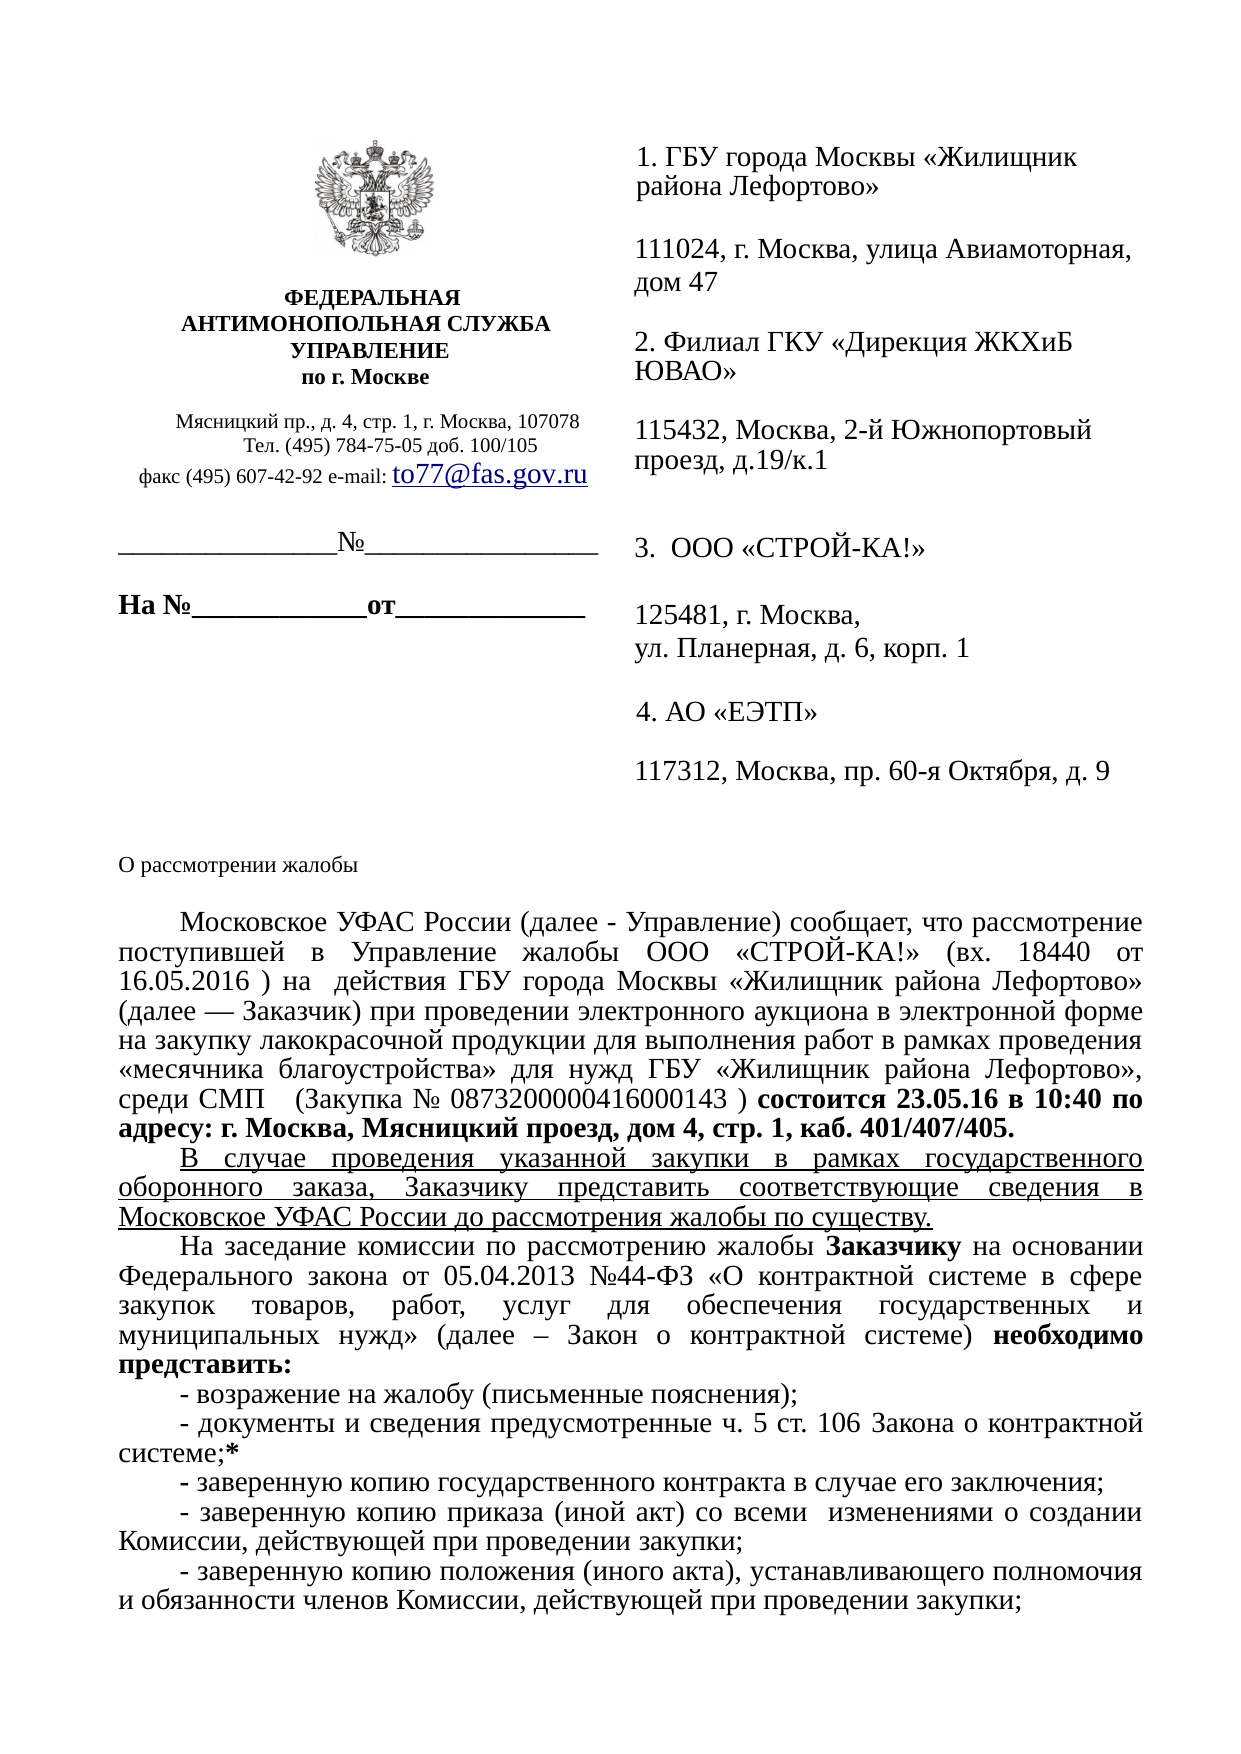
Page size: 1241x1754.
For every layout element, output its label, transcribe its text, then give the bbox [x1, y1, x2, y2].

text Московское УФАС России (далее - Управление) сообщает, что рассмотрение поступившей в Управление жалобы ООО «СТРОЙ-КА!» (вх. 18440 от 16.05.2016 ) на действия ГБУ города Москвы «Жилищник района Лефортово» (далее — Заказчик) при проведении электронного аукциона в электронной форме на закупку лакокрасочной продукции для выполнения работ в рамках проведения «месячника благоустройства» для нужд ГБУ «Жилищник района Лефортово», среди СМП (Закупка № 0873200000416000143 ) состоится 23.05.16 в 10:40 по адресу: г. Москва, Мясницкий проезд, дом 4, стр. 1, каб. 401/407/405. [118, 908, 1143, 1144]
text Московское УФАС России до рассмотрения жалобы по существу. [118, 1200, 1143, 1232]
text - возражение на жалобу (письменные пояснения); [118, 1380, 1143, 1409]
text - заверенную копию положения (иного акта), устанавливающего полномочия и обязанности членов Комиссии, действующей при проведении закупки; [118, 1557, 1143, 1616]
text - заверенную копию государственного контракта в случае его заключения; [118, 1468, 1143, 1498]
text - документы и сведения предусмотренные ч. 5 ст. 106 Закона о контрактной системе;* [118, 1409, 1143, 1468]
text В случае проведения указанной закупки в рамках государственного оборонного заказа, Заказчику представить соответствующие сведения в [118, 1144, 1143, 1199]
table_header [609, 113, 633, 849]
picture [315, 140, 434, 258]
table_header ФЕДЕРАЛЬНАЯ АНТИМОНОПОЛЬНАЯ СЛУЖБА УПРАВЛЕНИЕ по г. Москве Мясницкий пр., д. 4, стр. 1, г. Москва, 107078 Тел. (495) 784-75-05 доб. 100/105 факс (495) 607-42-92 e-mail: to77@fas.gov.ru _______________№________________ На №____________от_____________ [117, 113, 609, 849]
text О рассмотрении жалобы [118, 849, 1143, 878]
text На заседание комиссии по рассмотрению жалобы Заказчику на основании Федерального закона от 05.04.2013 №44-ФЗ «О контрактной системе в сфере закупок товаров, работ, услуг для обеспечения государственных и муниципальных нужд» (далее – Закон о контрактной системе) необходимо представить: [118, 1232, 1143, 1380]
table_header 1. ГБУ города Москвы «Жилищник района Лефортово» 111024, г. Москва, улица Авиамоторная, дом 47 2. Филиал ГКУ «Дирекция ЖКХиБ ЮВАО» 115432, Москва, 2-й Южнопортовый проезд, д.19/к.1 3. ООО «СТРОЙ-КА!» 125481, г. Москва, ул. Планерная, д. 6, корп. 1 4. АО «ЕЭТП» 117312, Москва, пр. 60-я Октября, д. 9 [633, 113, 1149, 849]
text - заверенную копию приказа (иной акт) со всеми изменениями о создании Комиссии, действующей при проведении закупки; [118, 1498, 1143, 1557]
